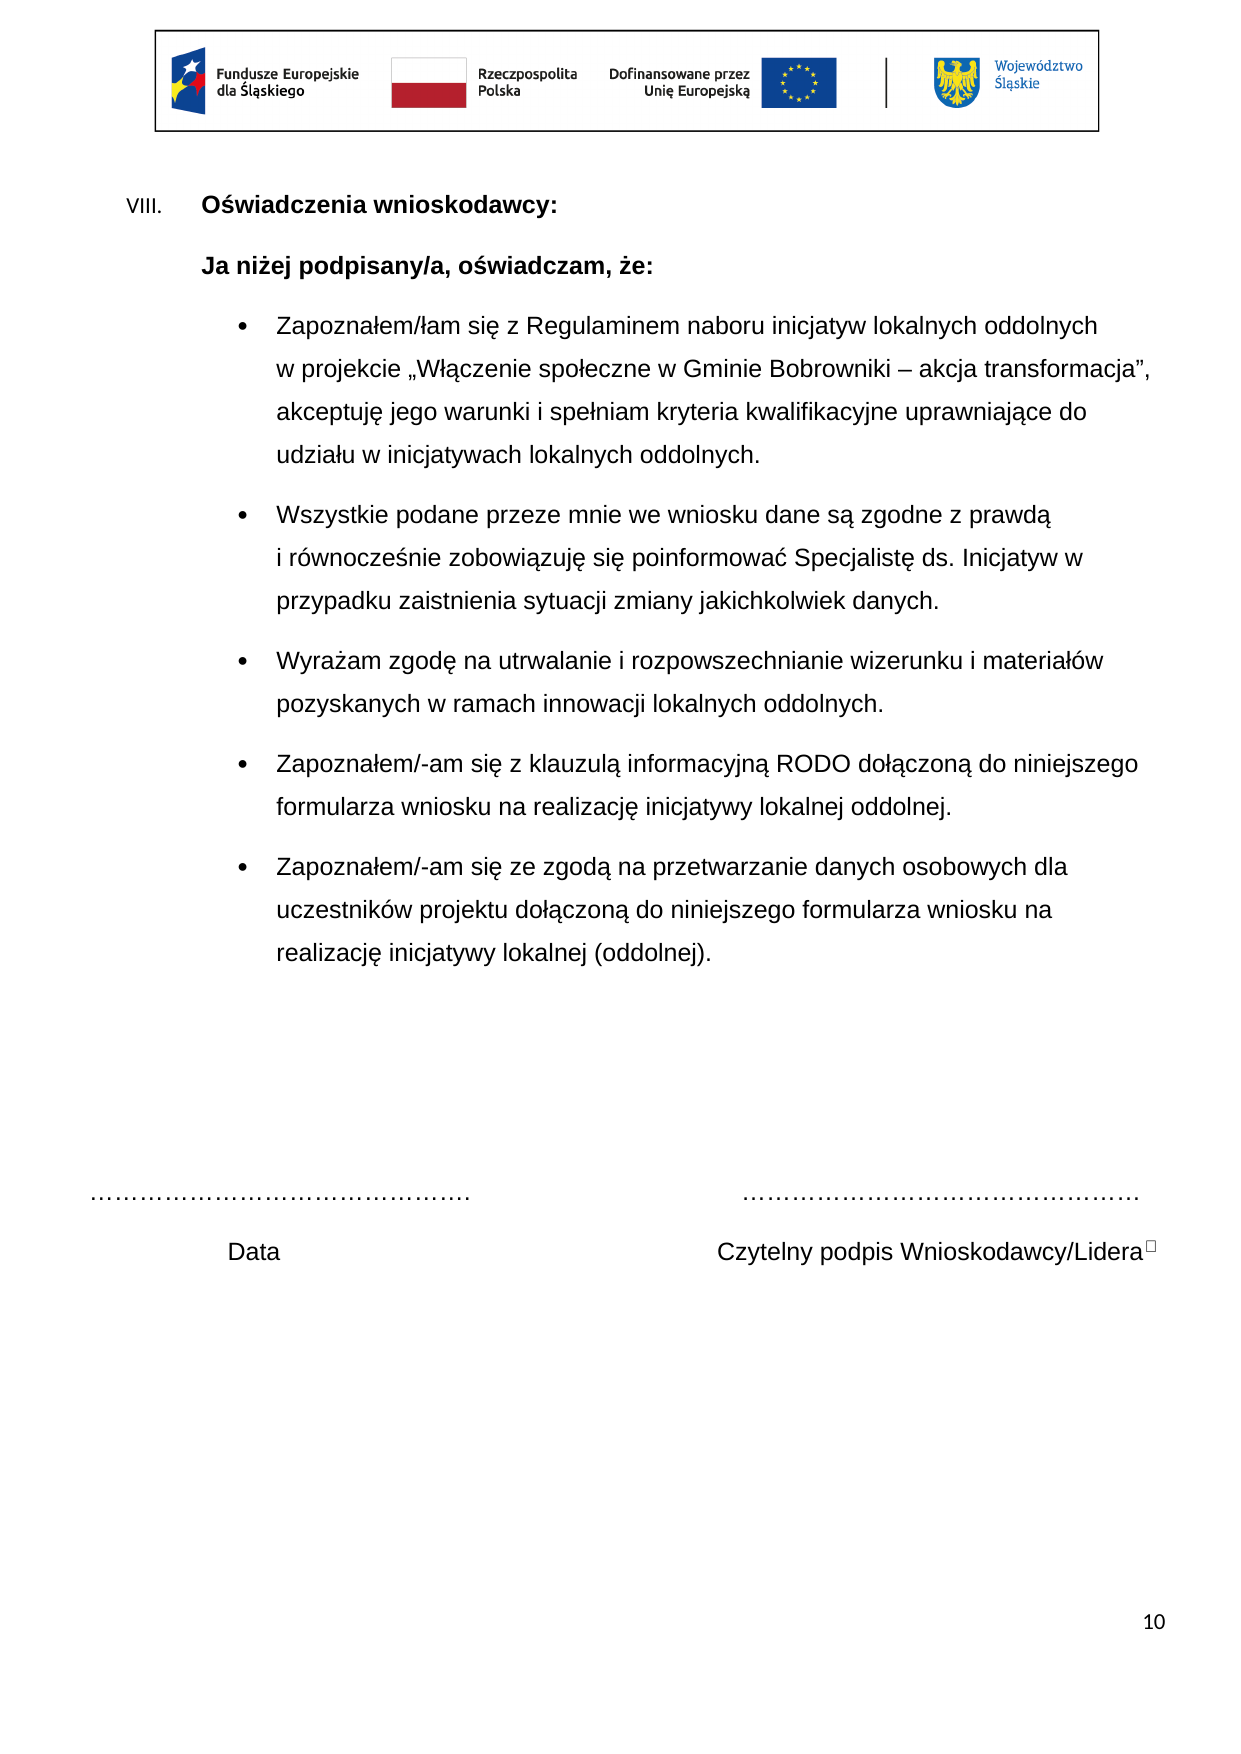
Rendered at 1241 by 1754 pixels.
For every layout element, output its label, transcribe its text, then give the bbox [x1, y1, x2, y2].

list Wszystkie podane przeze mnie we wniosku dane są zgodne z prawdą i równocześnie zobowiązuję się poinformować Specjalistę ds. Inicjatyw w przypadku zaistnienia sytuacji zmiany jakichkolwiek danych. [239, 500, 1165, 615]
list Zapoznałem/łam się z Regulaminem naboru inicjatyw lokalnych oddolnych w projekcie „Włączenie społeczne w Gminie Bobrowniki – akcja transformacja”, akceptuję jego warunki i spełniam kryteria kwalifikacyjne uprawniające do udziału w inicjatywach lokalnych oddolnych. [239, 311, 1165, 469]
text ………………………………………. ………………………………………… [89, 1177, 1165, 1206]
text Data Czytelny podpis Wnioskodawcy/Lidera [89, 1237, 1165, 1266]
list Ja niżej podpisany/a, oświadczam, że: [201, 251, 1165, 279]
list Wyrażam zgodę na utrwalanie i rozpowszechnianie wizerunku i materiałów pozyskanych w ramach innowacji lokalnych oddolnych. [239, 646, 1165, 718]
list Oświadczenia wnioskodawcy: [126, 190, 1165, 219]
list Zapoznałem/-am się z klauzulą informacyjną RODO dołączoną do niniejszego formularza wniosku na realizację inicjatywy lokalnej oddolnej. [239, 749, 1165, 821]
list Zapoznałem/-am się ze zgodą na przetwarzanie danych osobowych dla uczestników projektu dołączoną do niniejszego formularza wniosku na realizację inicjatywy lokalnej (oddolnej). [239, 852, 1165, 967]
